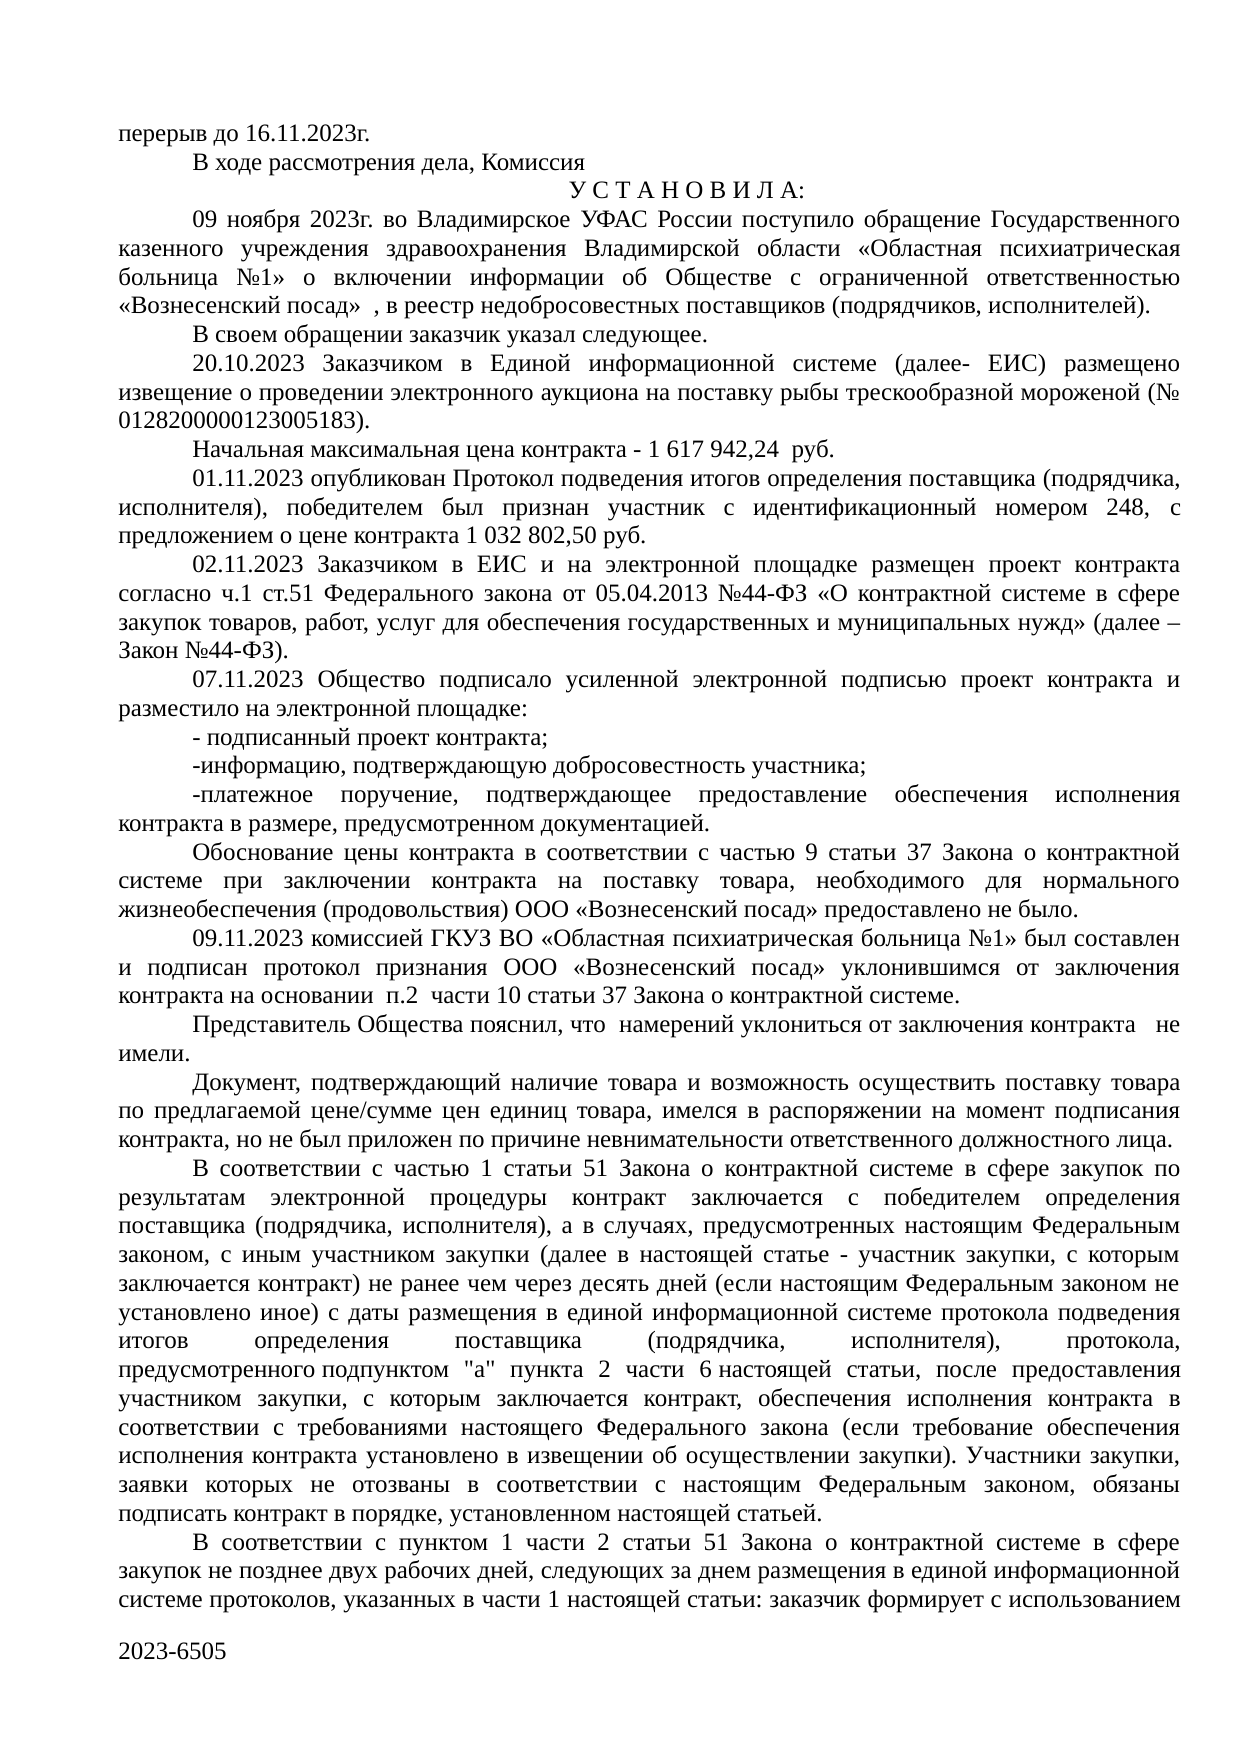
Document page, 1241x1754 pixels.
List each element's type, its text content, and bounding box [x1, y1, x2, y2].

text Представитель Общества пояснил, что намерений уклониться от заключения контракта не имели. [118, 1009, 1181, 1067]
text В соответствии с пунктом 1 части 2 статьи 51 Закона о контрактной системе в сфере закупок не позднее двух рабочих дней, следующих за днем размещения в единой информационной системе протоколов, указанных в части 1 настоящей статьи: заказчик формирует с использованием [118, 1527, 1181, 1613]
text -информацию, подтверждающую добросовестность участника; [118, 751, 1181, 779]
text Документ, подтверждающий наличие товара и возможность осуществить поставку товара по предлагаемой цене/сумме цен единиц товара, имелся в распоряжении на момент подписания контракта, но не был приложен по причине невнимательности ответственного должностного лица. [118, 1067, 1181, 1153]
text 07.11.2023 Общество подписало усиленной электронной подписью проект контракта и разместило на электронной площадке: [118, 664, 1181, 722]
text В соответствии с частью 1 статьи 51 Закона о контрактной системе в сфере закупок по результатам электронной процедуры контракт заключается с победителем определения поставщика (подрядчика, исполнителя), а в случаях, предусмотренных настоящим Федеральным законом, с иным участником закупки (далее в настоящей статье - участник закупки, с которым заключается контракт) не ранее чем через десять дней (если настоящим Федеральным законом не установлено иное) с даты размещения в единой информационной системе протокола подведения итогов определения поставщика (подрядчика, исполнителя), протокола, предусмотренного подпунктом "а" пункта 2 части 6 настоящей статьи, после предоставления участником закупки, с которым заключается контракт, обеспечения исполнения контракта в соответствии с требованиями настоящего Федерального закона (если требование обеспечения исполнения контракта установлено в извещении об осуществлении закупки). Участники закупки, заявки которых не отозваны в соответствии с настоящим Федеральным законом, обязаны подписать контракт в порядке, установленном настоящей статьей. [118, 1153, 1181, 1527]
text -платежное поручение, подтверждающее предоставление обеспечения исполнения контракта в размере, предусмотренном документацией. [118, 779, 1181, 837]
text 09.11.2023 комиссией ГКУЗ ВО «Областная психиатрическая больница №1» был составлен и подписан протокол признания ООО «Вознесенский посад» уклонившимся от заключения контракта на основании п.2 части 10 статьи 37 Закона о контрактной системе. [118, 923, 1181, 1009]
text 09 ноября 2023г. во Владимирское УФАС России поступило обращение Государственного казенного учреждения здравоохранения Владимирской области «Областная психиатрическая больница №1» о включении информации об Обществе с ограниченной ответственностью «Вознесенский посад» , в реестр недобросовестных поставщиков (подрядчиков, исполнителей). [118, 204, 1181, 319]
text 02.11.2023 Заказчиком в ЕИС и на электронной площадке размещен проект контракта согласно ч.1 ст.51 Федерального закона от 05.04.2013 №44-ФЗ «О контрактной системе в сфере закупок товаров, работ, услуг для обеспечения государственных и муниципальных нужд» (далее –Закон №44-ФЗ). [118, 549, 1181, 664]
text Начальная максимальная цена контракта - 1 617 942,24 руб. [118, 434, 1181, 463]
text - подписанный проект контракта; [118, 722, 1181, 751]
text У С Т А Н О В И Л А: [118, 176, 1181, 204]
text В ходе рассмотрения дела, Комиссия [118, 147, 1181, 176]
text перерыв до 16.11.2023г. [118, 118, 1181, 147]
text 01.11.2023 опубликован Протокол подведения итогов определения поставщика (подрядчика, исполнителя), победителем был признан участник с идентификационный номером 248, с предложением о цене контракта 1 032 802,50 руб. [118, 463, 1181, 549]
text 20.10.2023 Заказчиком в Единой информационной системе (далее- ЕИС) размещено извещение о проведении электронного аукциона на поставку рыбы трескообразной мороженой (№ 0128200000123005183). [118, 348, 1181, 434]
text Обоснование цены контракта в соответствии с частью 9 статьи 37 Закона о контрактной системе при заключении контракта на поставку товара, необходимого для нормального жизнеобеспечения (продовольствия) ООО «Вознесенский посад» предоставлено не было. [118, 837, 1181, 923]
text В своем обращении заказчик указал следующее. [118, 319, 1181, 348]
